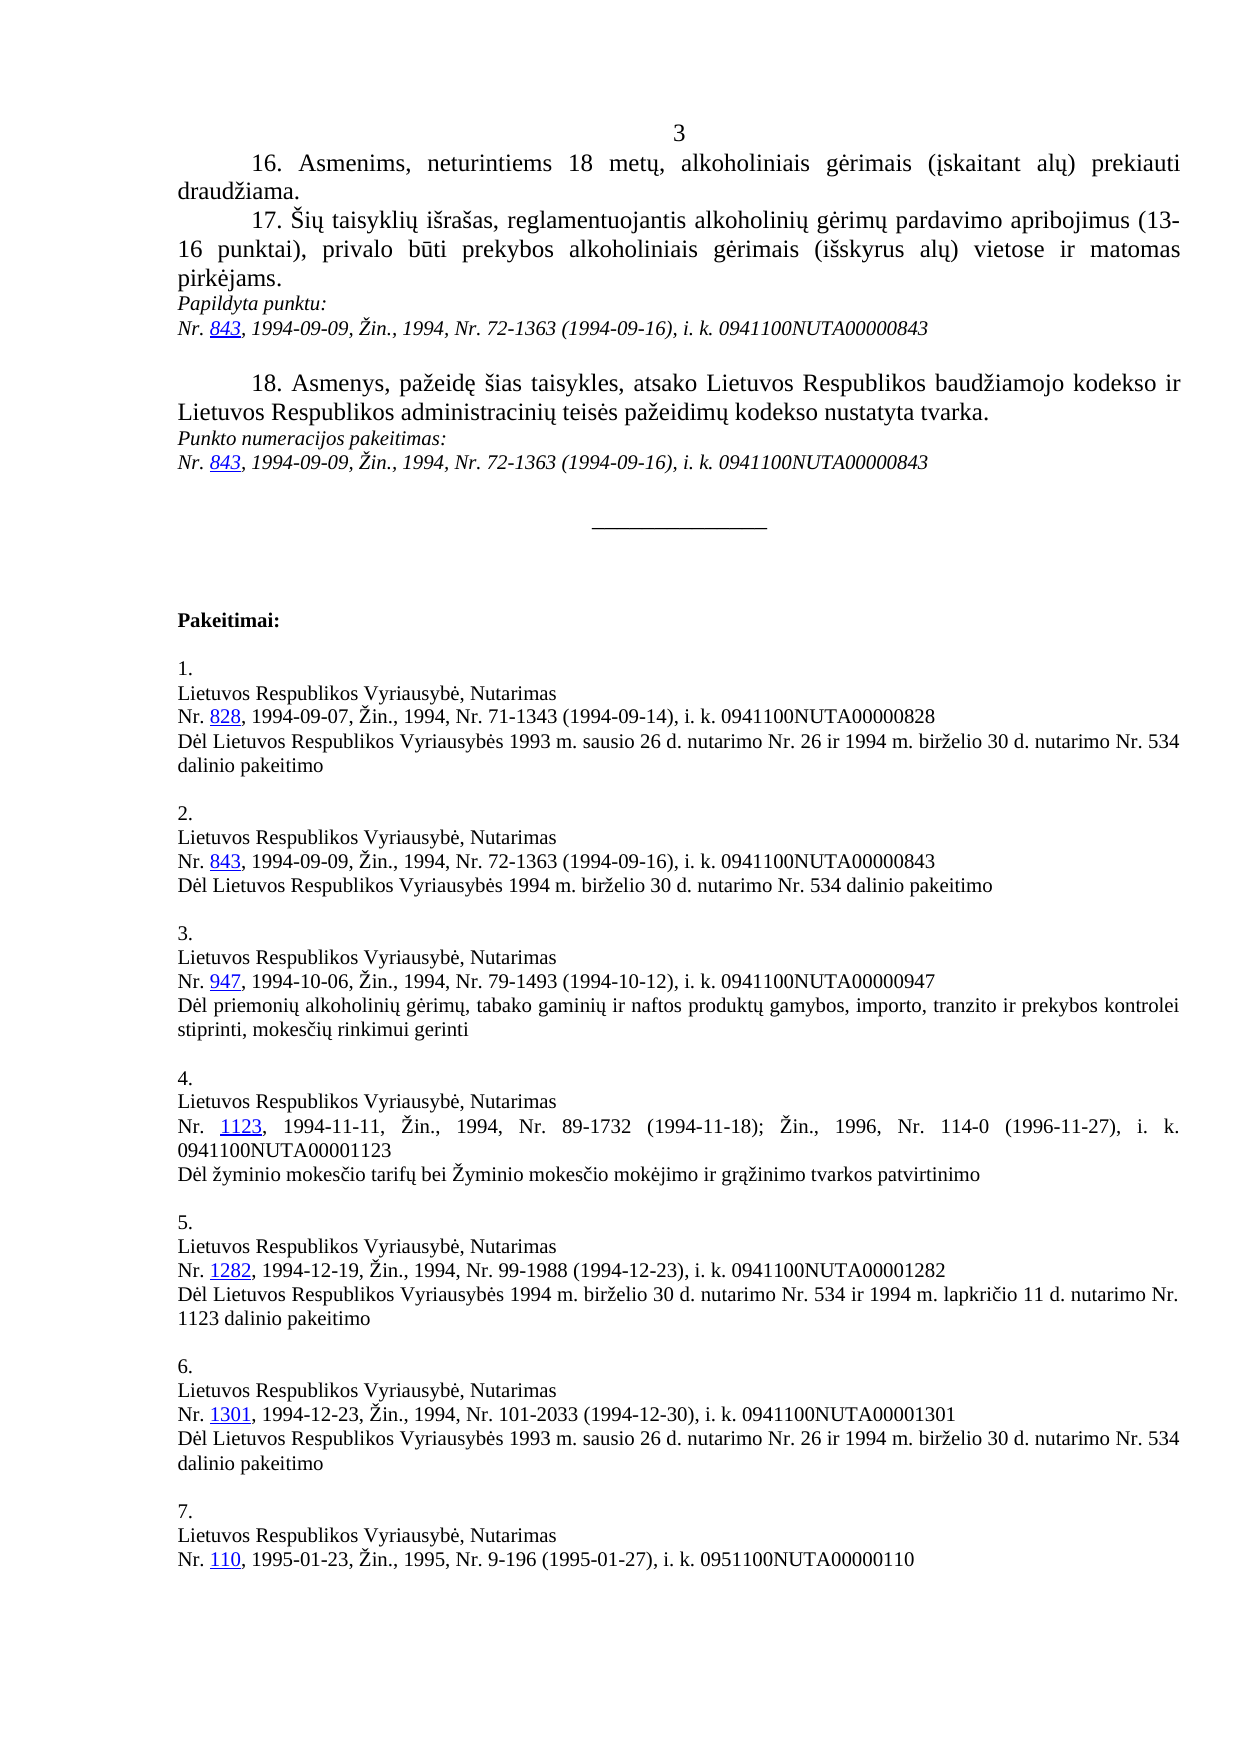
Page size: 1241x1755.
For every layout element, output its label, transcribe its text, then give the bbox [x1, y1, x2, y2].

text Nr. 843, 1994-09-09, Žin., 1994, Nr. 72-1363 (1994-09-16), i. k. 0941100NUTA00000843 [177, 849, 1181, 873]
text 3. [177, 921, 1181, 945]
text Lietuvos Respublikos Vyriausybė, Nutarimas [177, 1089, 1181, 1113]
text Papildyta punktu: [177, 291, 1181, 315]
text Nr. 828, 1994-09-07, Žin., 1994, Nr. 71-1343 (1994-09-14), i. k. 0941100NUTA00000828 [177, 704, 1181, 728]
text Lietuvos Respublikos Vyriausybė, Nutarimas [177, 825, 1181, 849]
text 7. [177, 1498, 1181, 1523]
text Dėl priemonių alkoholinių gėrimų, tabako gaminių ir naftos produktų gamybos, importo, tranzito ir prekybos kontrolei stiprinti, mokesčių rinkimui gerinti [177, 993, 1181, 1041]
text 16. Asmenims, neturintiems 18 metų, alkoholiniais gėrimais (įskaitant alų) prekiauti draudžiama. [177, 148, 1181, 205]
text Pakeitimai: [177, 608, 1181, 632]
text Lietuvos Respublikos Vyriausybė, Nutarimas [177, 945, 1181, 969]
text 1. [177, 656, 1181, 680]
text Nr. 947, 1994-10-06, Žin., 1994, Nr. 79-1493 (1994-10-12), i. k. 0941100NUTA00000947 [177, 969, 1181, 993]
text Nr. 1282, 1994-12-19, Žin., 1994, Nr. 99-1988 (1994-12-23), i. k. 0941100NUTA00001282 [177, 1258, 1181, 1282]
text Lietuvos Respublikos Vyriausybė, Nutarimas [177, 680, 1181, 704]
text Nr. 843, 1994-09-09, Žin., 1994, Nr. 72-1363 (1994-09-16), i. k. 0941100NUTA00000843 [177, 315, 1181, 339]
text 18. Asmenys, pažeidę šias taisykles, atsako Lietuvos Respublikos baudžiamojo kodekso ir Lietuvos Respublikos administracinių teisės pažeidimų kodekso nustatyta tvarka. [177, 368, 1181, 426]
text 17. Šių taisyklių išrašas, reglamentuojantis alkoholinių gėrimų pardavimo apribojimus (13-16 punktai), privalo būti prekybos alkoholiniais gėrimais (išskyrus alų) vietose ir matomas pirkėjams. [177, 205, 1181, 291]
text Nr. 1123, 1994-11-11, Žin., 1994, Nr. 89-1732 (1994-11-18); Žin., 1996, Nr. 114-0 (1996-11-27), i. k. 0941100NUTA00001123 [177, 1113, 1181, 1162]
text 2. [177, 801, 1181, 825]
text Dėl Lietuvos Respublikos Vyriausybės 1993 m. sausio 26 d. nutarimo Nr. 26 ir 1994 m. birželio 30 d. nutarimo Nr. 534 dalinio pakeitimo [177, 728, 1181, 777]
text Lietuvos Respublikos Vyriausybė, Nutarimas [177, 1234, 1181, 1258]
text 4. [177, 1065, 1181, 1089]
text Punkto numeracijos pakeitimas: [177, 426, 1181, 450]
text Nr. 110, 1995-01-23, Žin., 1995, Nr. 9-196 (1995-01-27), i. k. 0951100NUTA00000110 [177, 1547, 1181, 1571]
text Nr. 843, 1994-09-09, Žin., 1994, Nr. 72-1363 (1994-09-16), i. k. 0941100NUTA00000843 [177, 450, 1181, 474]
text Dėl Lietuvos Respublikos Vyriausybės 1994 m. birželio 30 d. nutarimo Nr. 534 ir 1994 m. lapkričio 11 d. nutarimo Nr. 1123 dalinio pakeitimo [177, 1282, 1181, 1330]
text Dėl Lietuvos Respublikos Vyriausybės 1993 m. sausio 26 d. nutarimo Nr. 26 ir 1994 m. birželio 30 d. nutarimo Nr. 534 dalinio pakeitimo [177, 1426, 1181, 1474]
text Nr. 1301, 1994-12-23, Žin., 1994, Nr. 101-2033 (1994-12-30), i. k. 0941100NUTA00001301 [177, 1402, 1181, 1426]
text 6. [177, 1354, 1181, 1378]
text Lietuvos Respublikos Vyriausybė, Nutarimas [177, 1378, 1181, 1402]
text Lietuvos Respublikos Vyriausybė, Nutarimas [177, 1523, 1181, 1547]
text 5. [177, 1210, 1181, 1234]
text ______________ [177, 503, 1181, 531]
text Dėl Lietuvos Respublikos Vyriausybės 1994 m. birželio 30 d. nutarimo Nr. 534 dalinio pakeitimo [177, 873, 1181, 897]
text Dėl žyminio mokesčio tarifų bei Žyminio mokesčio mokėjimo ir grąžinimo tvarkos patvirtinimo [177, 1162, 1181, 1186]
